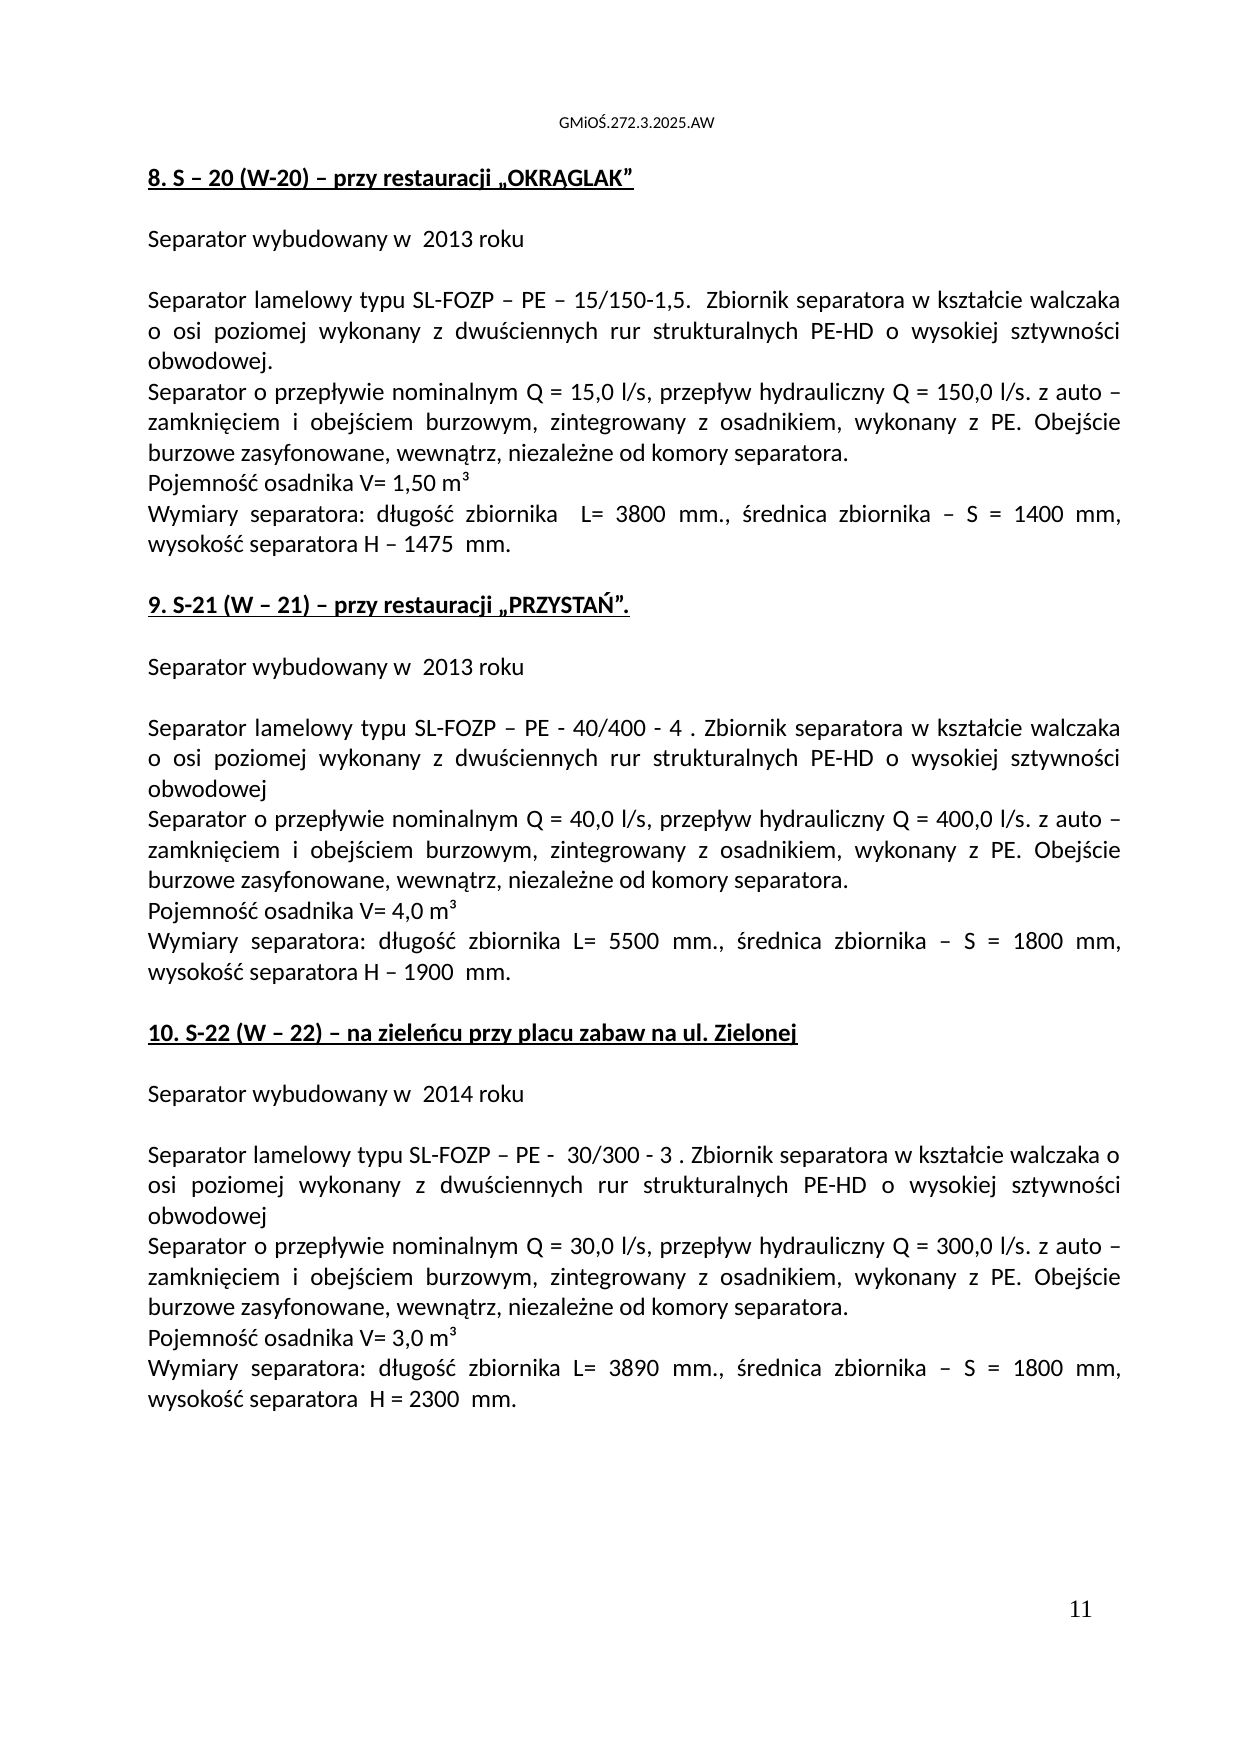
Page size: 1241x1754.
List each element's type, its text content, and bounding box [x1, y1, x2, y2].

text Separator o przepływie nominalnym Q = 15,0 l/s, przepływ hydrauliczny Q = 150,0 l/s. z auto – zamknięciem i obejściem burzowym, zintegrowany z osadnikiem, wykonany z PE. Obejście burzowe zasyfonowane, wewnątrz, niezależne od komory separatora. [148, 376, 1122, 467]
text Wymiary separatora: długość zbiornika L= 5500 mm., średnica zbiornika – S = 1800 mm, wysokość separatora H – 1900 mm. [148, 925, 1122, 986]
text Separator lamelowy typu SL-FOZP – PE - 40/400 - 4 . Zbiornik separatora w kształcie walczaka o osi poziomej wykonany z dwuściennych rur strukturalnych PE-HD o wysokiej sztywności obwodowej [148, 712, 1122, 803]
text Separator lamelowy typu SL-FOZP – PE – 15/150-1,5. Zbiornik separatora w kształcie walczaka o osi poziomej wykonany z dwuściennych rur strukturalnych PE-HD o wysokiej sztywności obwodowej. [148, 284, 1122, 376]
text Separator wybudowany w 2013 roku [148, 651, 1122, 681]
text Separator lamelowy typu SL-FOZP – PE - 30/300 - 3 . Zbiornik separatora w kształcie walczaka o osi poziomej wykonany z dwuściennych rur strukturalnych PE-HD o wysokiej sztywności obwodowej [148, 1139, 1122, 1231]
text Wymiary separatora: długość zbiornika L= 3890 mm., średnica zbiornika – S = 1800 mm, wysokość separatora H = 2300 mm. [148, 1353, 1122, 1414]
text 10. S-22 (W – 22) – na zieleńcu przy placu zabaw na ul. Zielonej [148, 1017, 1122, 1047]
text Separator o przepływie nominalnym Q = 40,0 l/s, przepływ hydrauliczny Q = 400,0 l/s. z auto – zamknięciem i obejściem burzowym, zintegrowany z osadnikiem, wykonany z PE. Obejście burzowe zasyfonowane, wewnątrz, niezależne od komory separatora. [148, 803, 1122, 895]
text 8. S – 20 (W-20) – przy restauracji „OKRĄGLAK” [148, 162, 1122, 193]
text Pojemność osadnika V= 1,50 m³ [148, 467, 1122, 498]
text Pojemność osadnika V= 4,0 m³ [148, 895, 1122, 925]
text Separator wybudowany w 2014 roku [148, 1078, 1122, 1108]
text Wymiary separatora: długość zbiornika L= 3800 mm., średnica zbiornika – S = 1400 mm, wysokość separatora H – 1475 mm. [148, 498, 1122, 559]
text Separator o przepływie nominalnym Q = 30,0 l/s, przepływ hydrauliczny Q = 300,0 l/s. z auto – zamknięciem i obejściem burzowym, zintegrowany z osadnikiem, wykonany z PE. Obejście burzowe zasyfonowane, wewnątrz, niezależne od komory separatora. [148, 1231, 1122, 1322]
text Separator wybudowany w 2013 roku [148, 223, 1122, 254]
text Pojemność osadnika V= 3,0 m³ [148, 1322, 1122, 1353]
text 9. S-21 (W – 21) – przy restauracji „PRZYSTAŃ”. [148, 589, 1122, 620]
